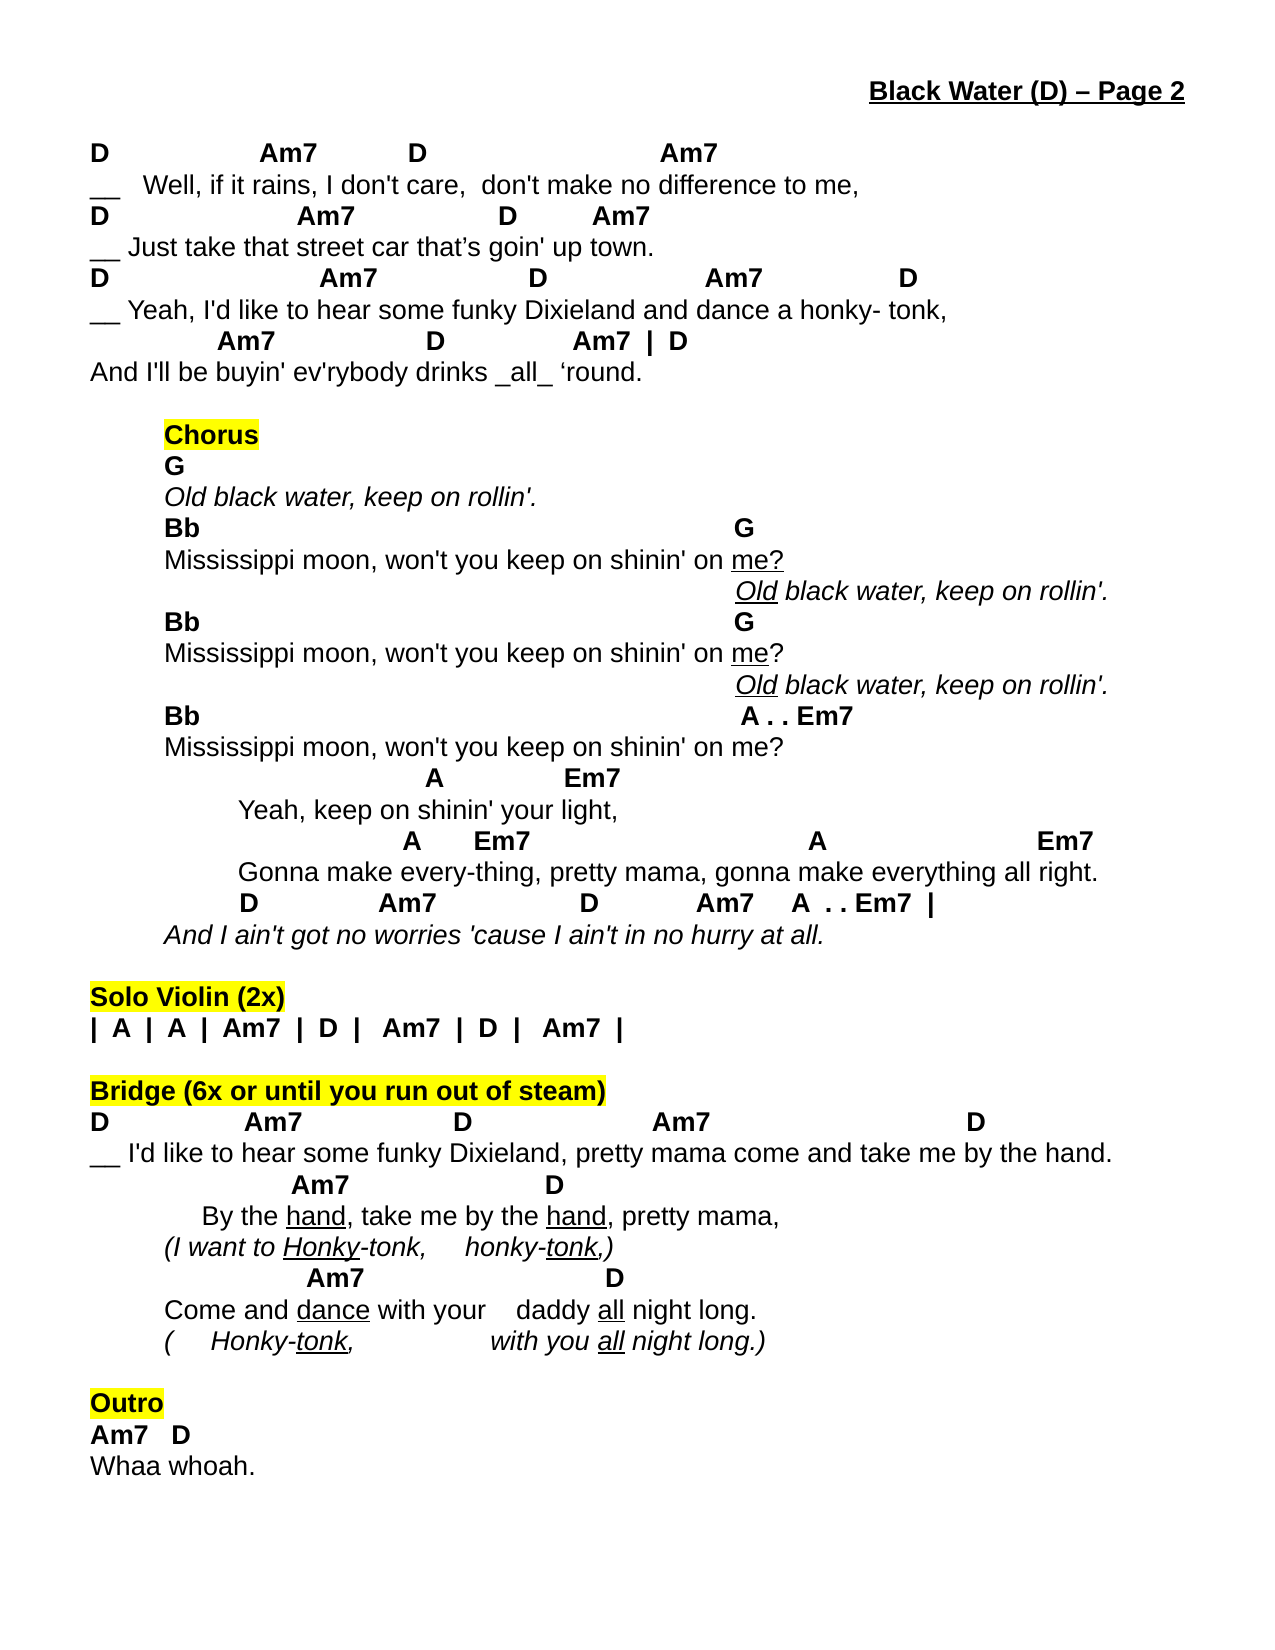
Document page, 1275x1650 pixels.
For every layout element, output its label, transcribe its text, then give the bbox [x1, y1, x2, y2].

text __ Just take that street car that’s goin' up town. [90, 231, 1185, 262]
text Am7 D [164, 1169, 1185, 1200]
text G [164, 450, 1185, 481]
text Old black water, keep on rollin'. [164, 481, 1185, 512]
text Bb G [164, 606, 1185, 637]
text Mississippi moon, won't you keep on shinin' on me? [164, 731, 1185, 762]
text Mississippi moon, won't you keep on shinin' on me? [164, 637, 1185, 669]
text Solo Violin (2x) [90, 981, 1185, 1012]
text Mississippi moon, won't you keep on shinin' on me? [164, 544, 1185, 575]
text D Am7 D Am7 D [90, 1106, 1185, 1137]
text Come and dance with your daddy all night long. ( Honky-tonk, with you all night long.) [164, 1294, 1185, 1356]
text D Am7 D Am7 A . . Em7 | [164, 887, 1185, 919]
text Outro [90, 1387, 1185, 1419]
text A Em7 [238, 762, 1185, 794]
text And I'll be buyin' ev'rybody drinks _all_ ‘round. [90, 356, 1185, 387]
text D Am7 D Am7 [90, 137, 1185, 169]
text Am7 D [164, 1262, 1185, 1294]
text By the hand, take me by the hand, pretty mama, (I want to Honky-tonk, honky-tonk,) [164, 1200, 1185, 1262]
text Yeah, keep on shinin' your light, [238, 794, 1185, 825]
text __ Yeah, I'd like to hear some funky Dixieland and dance a honky- tonk, [90, 294, 1185, 325]
text Bb G [164, 512, 1185, 544]
text And I ain't got no worries 'cause I ain't in no hurry at all. [164, 919, 1185, 950]
text Gonna make every-thing, pretty mama, gonna make everything all right. [238, 856, 1185, 887]
text Chorus [164, 419, 1185, 450]
text | A | A | Am7 | D | Am7 | D | Am7 | [90, 1012, 1185, 1044]
text __ I'd like to hear some funky Dixieland, pretty mama come and take me by the hand. [90, 1137, 1185, 1169]
text Am7 D Am7 | D [90, 325, 1185, 356]
text Bb A . . Em7 [164, 700, 1185, 731]
text D Am7 D Am7 [90, 200, 1185, 231]
text Whaa whoah. [90, 1450, 1185, 1481]
text __ Well, if it rains, I don't care, don't make no difference to me, [90, 169, 1185, 200]
text Old black water, keep on rollin'. [164, 669, 1185, 700]
text D Am7 D Am7 D [90, 262, 1185, 294]
text Bridge (6x or until you run out of steam) [90, 1075, 1185, 1106]
text Black Water (D) – Page 2 [90, 75, 1185, 106]
text Am7 D [90, 1419, 1185, 1450]
text Old black water, keep on rollin'. [164, 575, 1185, 606]
text A Em7 A Em7 [238, 825, 1185, 856]
